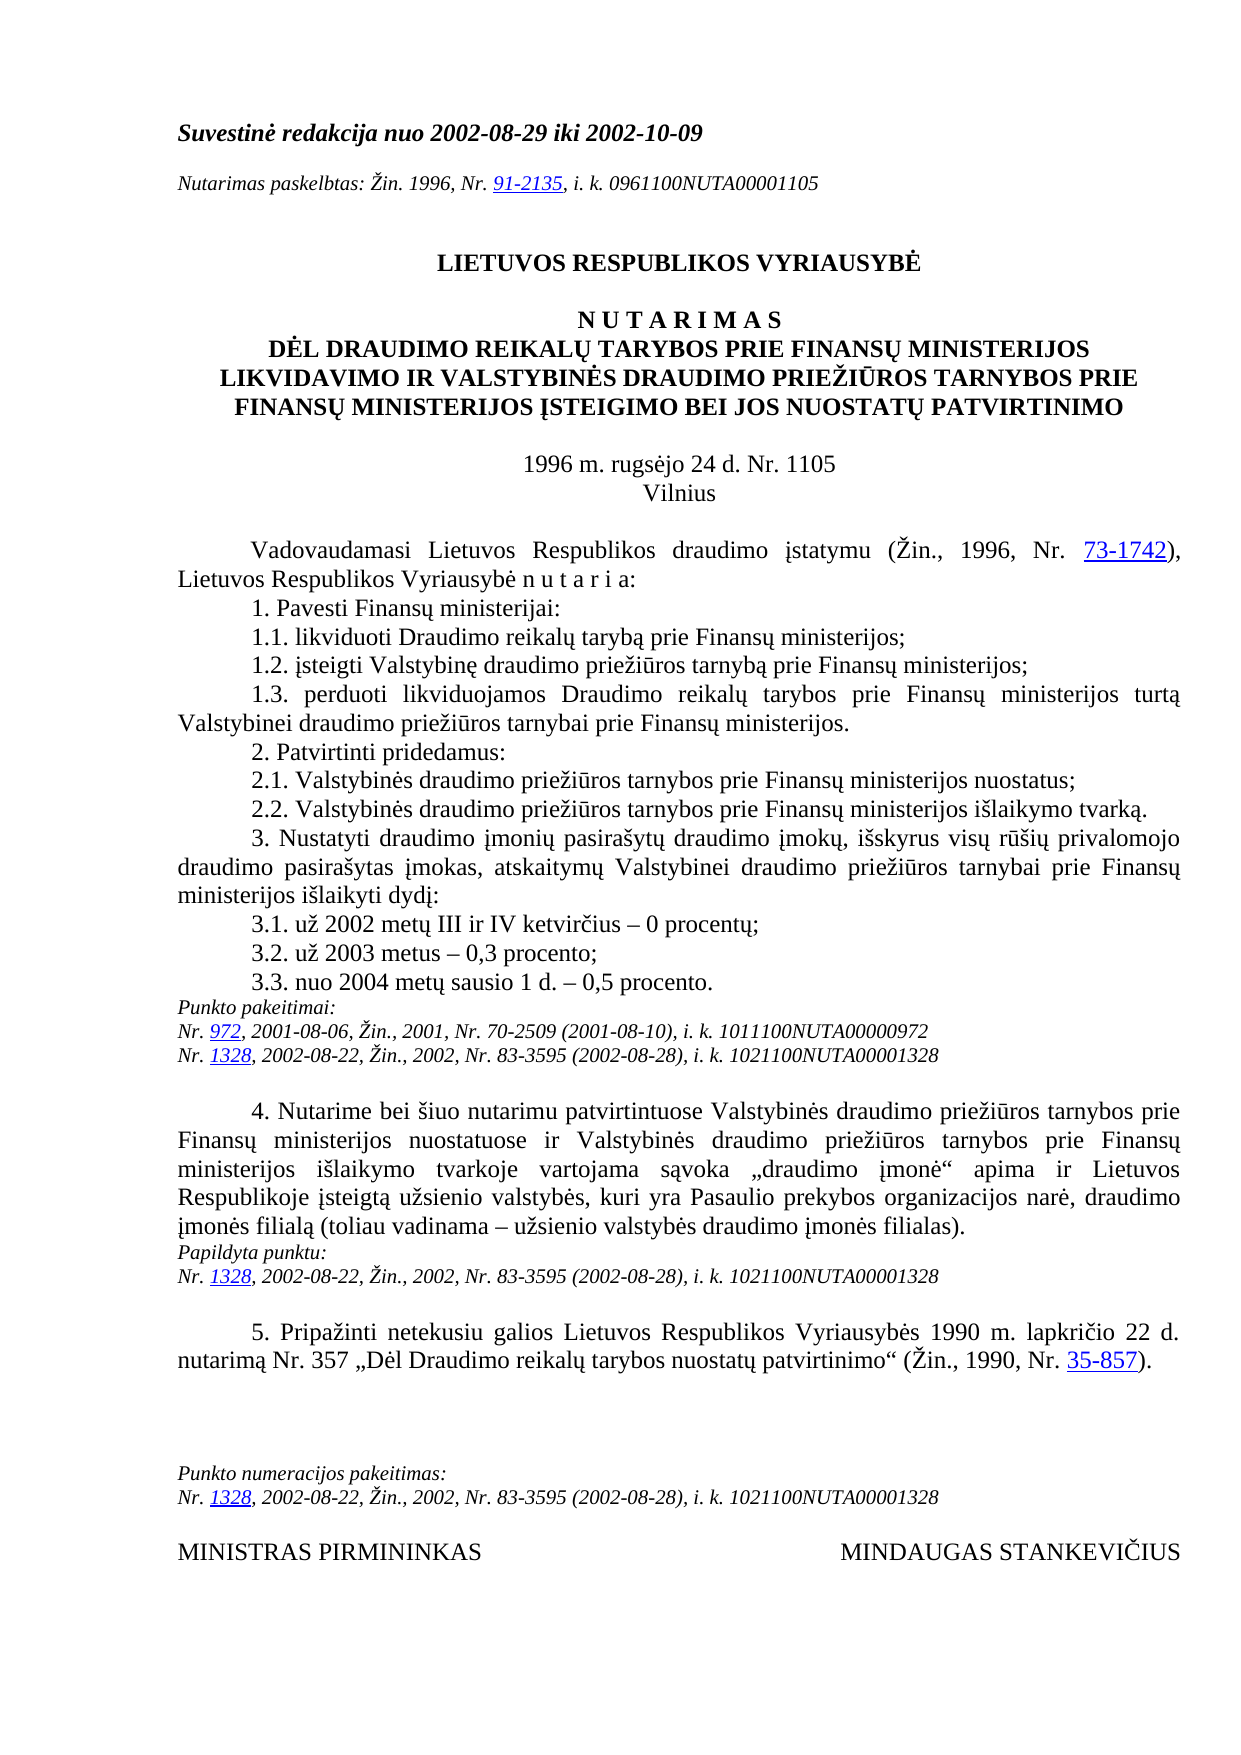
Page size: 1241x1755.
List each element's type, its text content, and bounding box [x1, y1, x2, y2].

text 3.2. už 2003 metus – 0,3 procento; [177, 938, 1181, 967]
text Vadovaudamasi Lietuvos Respublikos draudimo įstatymu (Žin., 1996, Nr. 73-1742), Lietuvos Respublikos Vyriausybė nutaria: [177, 535, 1181, 593]
text Suvestinė redakcija nuo 2002-08-29 iki 2002-10-09 [177, 118, 1181, 147]
text 1996 m. rugsėjo 24 d. Nr. 1105 [177, 449, 1181, 478]
text Punkto numeracijos pakeitimas: [177, 1461, 1181, 1485]
text 2. Patvirtinti pridedamus: [177, 737, 1181, 765]
text 1.1. likviduoti Draudimo reikalų tarybą prie Finansų ministerijos; [177, 622, 1181, 650]
text 2.1. Valstybinės draudimo priežiūros tarnybos prie Finansų ministerijos nuostatus; [177, 765, 1181, 794]
text 1.3. perduoti likviduojamos Draudimo reikalų tarybos prie Finansų ministerijos turtą Valstybinei draudimo priežiūros tarnybai prie Finansų ministerijos. [177, 679, 1181, 737]
text 1. Pavesti Finansų ministerijai: [177, 593, 1181, 622]
text 4. Nutarime bei šiuo nutarimu patvirtintuose Valstybinės draudimo priežiūros tarnybos prie Finansų ministerijos nuostatuose ir Valstybinės draudimo priežiūros tarnybos prie Finansų ministerijos išlaikymo tvarkoje vartojama sąvoka „draudimo įmonė“ apima ir Lietuvos Respublikoje įsteigtą užsienio valstybės, kuri yra Pasaulio prekybos organizacijos narė, draudimo įmonės filialą (toliau vadinama – užsienio valstybės draudimo įmonės filialas). [177, 1096, 1181, 1240]
text 2.2. Valstybinės draudimo priežiūros tarnybos prie Finansų ministerijos išlaikymo tvarką. [177, 794, 1181, 823]
text Nr. 972, 2001-08-06, Žin., 2001, Nr. 70-2509 (2001-08-10), i. k. 1011100NUTA00000972 [177, 1019, 1181, 1043]
text Nr. 1328, 2002-08-22, Žin., 2002, Nr. 83-3595 (2002-08-28), i. k. 1021100NUTA00001328 [177, 1264, 1181, 1288]
text Punkto pakeitimai: [177, 995, 1181, 1019]
text 3. Nustatyti draudimo įmonių pasirašytų draudimo įmokų, išskyrus visų rūšių privalomojo draudimo pasirašytas įmokas, atskaitymų Valstybinei draudimo priežiūros tarnybai prie Finansų ministerijos išlaikyti dydį: [177, 823, 1181, 909]
text Nutarimas paskelbtas: Žin. 1996, Nr. 91-2135, i. k. 0961100NUTA00001105 [177, 171, 1181, 195]
text 1.2. įsteigti Valstybinę draudimo priežiūros tarnybą prie Finansų ministerijos; [177, 650, 1181, 679]
text MINISTRAS PIRMININKAS MINDAUGAS STANKEVIČIUS [177, 1537, 1181, 1566]
text DĖL DRAUDIMO REIKALŲ TARYBOS PRIE FINANSŲ MINISTERIJOS LIKVIDAVIMO IR VALSTYBINĖS DRAUDIMO PRIEŽIŪROS TARNYBOS PRIE FINANSŲ MINISTERIJOS ĮSTEIGIMO BEI JOS NUOSTATŲ PATVIRTINIMO [177, 334, 1181, 420]
text 3.3. nuo 2004 metų sausio 1 d. – 0,5 procento. [177, 967, 1181, 995]
text 3.1. už 2002 metų III ir IV ketvirčius – 0 procentų; [177, 909, 1181, 938]
text LIETUVOS RESPUBLIKOS VYRIAUSYBĖ [177, 248, 1181, 277]
text Nr. 1328, 2002-08-22, Žin., 2002, Nr. 83-3595 (2002-08-28), i. k. 1021100NUTA00001328 [177, 1485, 1181, 1509]
text 5. Pripažinti netekusiu galios Lietuvos Respublikos Vyriausybės 1990 m. lapkričio 22 d. nutarimą Nr. 357 „Dėl Draudimo reikalų tarybos nuostatų patvirtinimo“ (Žin., 1990, Nr. 35-857). [177, 1317, 1181, 1374]
text Papildyta punktu: [177, 1240, 1181, 1264]
text Nr. 1328, 2002-08-22, Žin., 2002, Nr. 83-3595 (2002-08-28), i. k. 1021100NUTA00001328 [177, 1043, 1181, 1067]
text Vilnius [177, 478, 1181, 507]
text N U T A R I M A S [177, 305, 1181, 334]
